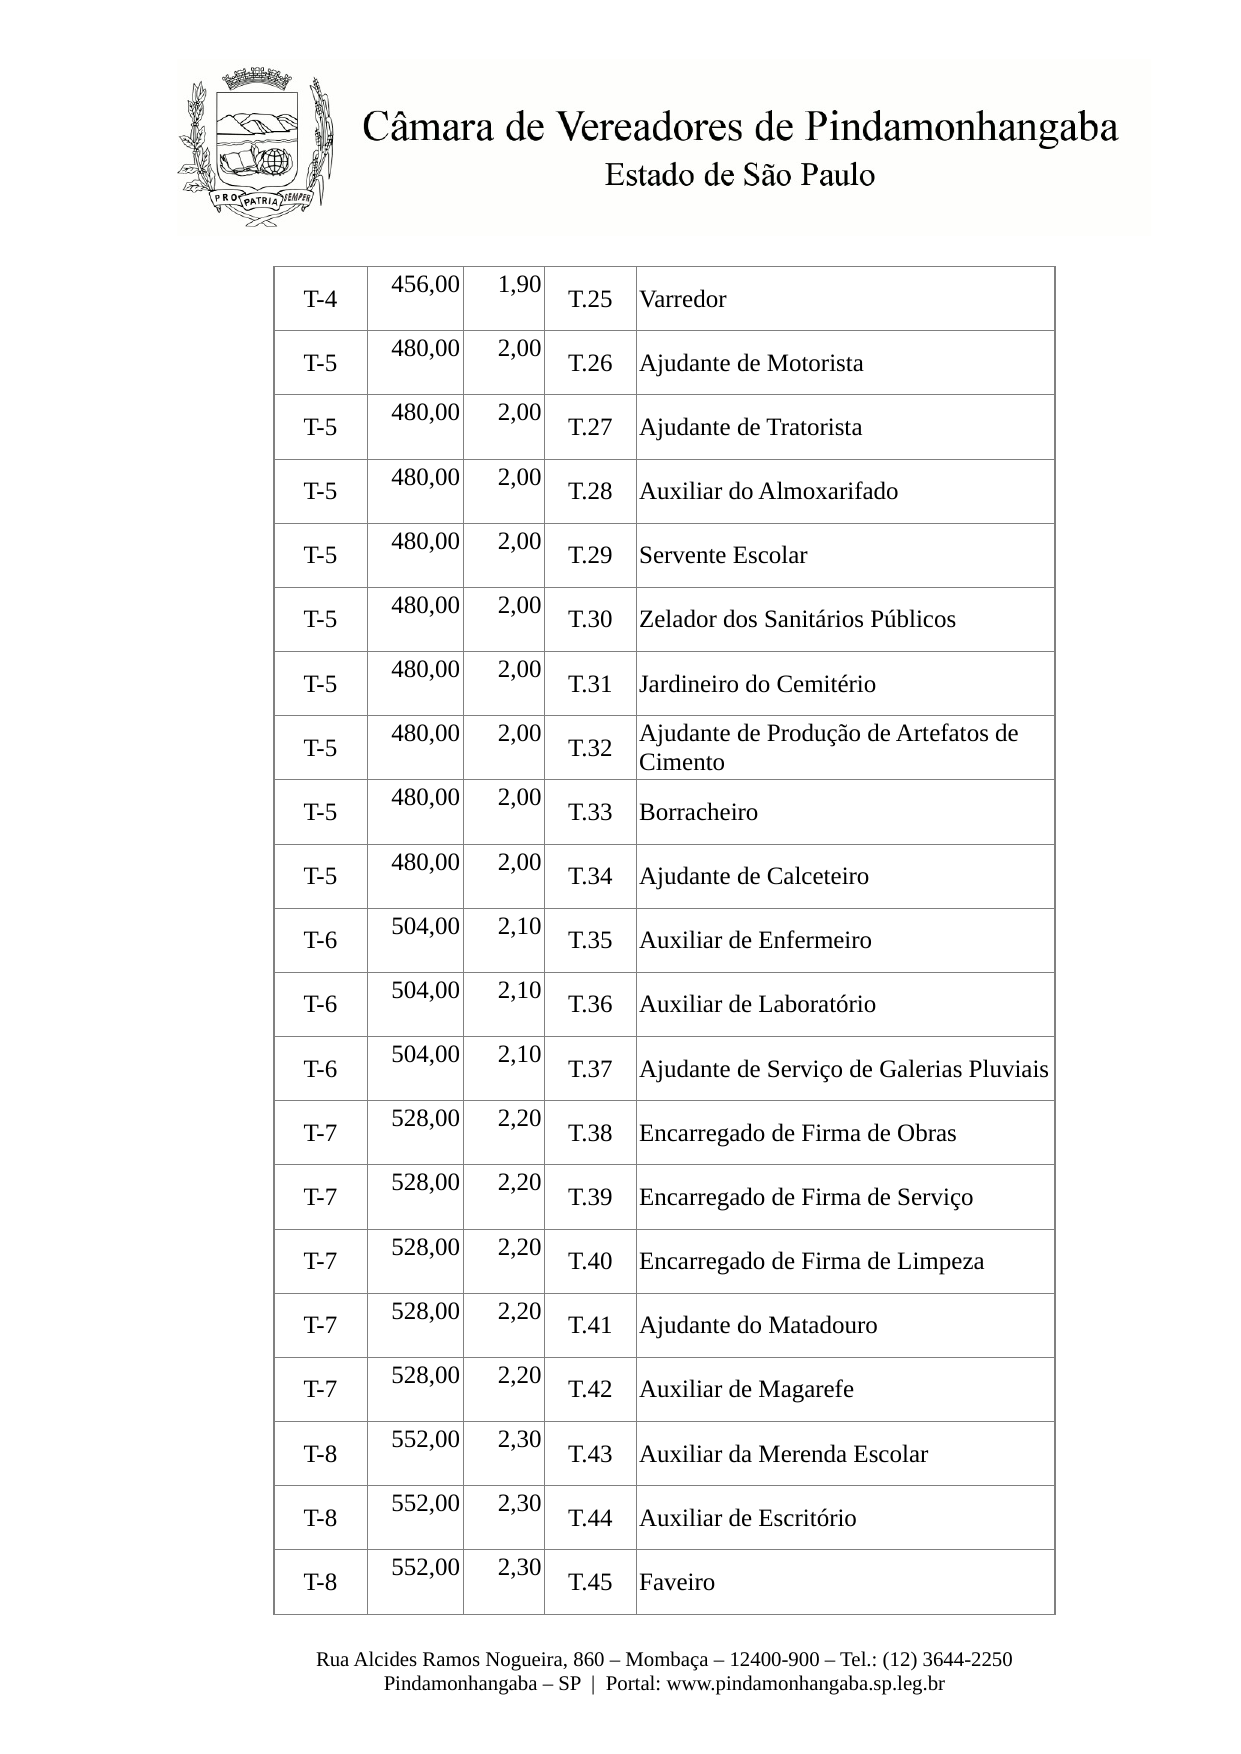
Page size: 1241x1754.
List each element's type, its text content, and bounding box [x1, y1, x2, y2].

table_cell 480,00 [368, 780, 463, 843]
table_cell T.40 [545, 1230, 636, 1293]
table_cell T.41 [545, 1294, 636, 1357]
table_cell T-8 [275, 1422, 367, 1485]
table_cell T-6 [275, 909, 367, 972]
table_cell T.29 [545, 524, 636, 587]
table_cell T.35 [545, 909, 636, 972]
table_cell Ajudante de Produção de Artefatos de Cimento [637, 716, 1054, 779]
table_cell T-6 [275, 1037, 367, 1100]
table_cell Borracheiro [637, 780, 1054, 843]
table_cell T.31 [545, 652, 636, 715]
table_cell 480,00 [368, 845, 463, 908]
table_cell 2,10 [464, 973, 544, 1036]
table_cell 528,00 [368, 1230, 463, 1293]
table_cell 2,00 [464, 395, 544, 458]
table_cell T.28 [545, 460, 636, 523]
table_cell 2,20 [464, 1358, 544, 1421]
table_cell T-8 [275, 1550, 367, 1613]
table_cell 552,00 [368, 1550, 463, 1613]
table_cell 480,00 [368, 652, 463, 715]
table_cell T.39 [545, 1165, 636, 1228]
table_cell Ajudante de Calceteiro [637, 845, 1054, 908]
table_cell 456,00 [368, 267, 463, 330]
table_cell T.27 [545, 395, 636, 458]
table_cell T-5 [275, 652, 367, 715]
table_cell T.36 [545, 973, 636, 1036]
table_cell T-6 [275, 973, 367, 1036]
table_cell T-7 [275, 1101, 367, 1164]
picture [177, 59, 1152, 236]
table_cell 2,00 [464, 331, 544, 394]
table_cell Ajudante de Tratorista [637, 395, 1054, 458]
table_cell T-8 [275, 1486, 367, 1549]
table_cell T-7 [275, 1165, 367, 1228]
table_cell 2,00 [464, 460, 544, 523]
table_cell Auxiliar de Laboratório [637, 973, 1054, 1036]
table_cell Auxiliar de Enfermeiro [637, 909, 1054, 972]
table_cell 2,10 [464, 1037, 544, 1100]
table_cell Zelador dos Sanitários Públicos [637, 588, 1054, 651]
table_cell 528,00 [368, 1101, 463, 1164]
table_cell Auxiliar da Merenda Escolar [637, 1422, 1054, 1485]
table_cell Encarregado de Firma de Limpeza [637, 1230, 1054, 1293]
table_cell T-5 [275, 524, 367, 587]
table_cell T-7 [275, 1230, 367, 1293]
table_cell T.45 [545, 1550, 636, 1613]
table_cell T-5 [275, 331, 367, 394]
table_cell 552,00 [368, 1422, 463, 1485]
table_cell 480,00 [368, 395, 463, 458]
table_cell T.34 [545, 845, 636, 908]
table_cell T-5 [275, 716, 367, 779]
table_cell Jardineiro do Cemitério [637, 652, 1054, 715]
table_cell 2,00 [464, 716, 544, 779]
table_cell Auxiliar de Magarefe [637, 1358, 1054, 1421]
table_cell T-5 [275, 845, 367, 908]
table_cell 480,00 [368, 716, 463, 779]
table_cell 480,00 [368, 331, 463, 394]
table_cell 2,20 [464, 1165, 544, 1228]
table_cell Varredor [637, 267, 1054, 330]
table_cell 2,30 [464, 1422, 544, 1485]
table_cell T.30 [545, 588, 636, 651]
table_cell 2,30 [464, 1550, 544, 1613]
table_cell 2,00 [464, 588, 544, 651]
table_cell Encarregado de Firma de Serviço [637, 1165, 1054, 1228]
table_cell 2,30 [464, 1486, 544, 1549]
table_cell 552,00 [368, 1486, 463, 1549]
table_cell T.32 [545, 716, 636, 779]
table_cell Ajudante do Matadouro [637, 1294, 1054, 1357]
table_cell 528,00 [368, 1165, 463, 1228]
table_cell 480,00 [368, 460, 463, 523]
table_cell Servente Escolar [637, 524, 1054, 587]
table_cell T-7 [275, 1358, 367, 1421]
table_cell T.37 [545, 1037, 636, 1100]
table_cell 2,00 [464, 780, 544, 843]
table_cell T-5 [275, 780, 367, 843]
table_cell 528,00 [368, 1358, 463, 1421]
table_cell T-7 [275, 1294, 367, 1357]
table_cell T.33 [545, 780, 636, 843]
table_cell 2,20 [464, 1294, 544, 1357]
table_cell T-4 [275, 267, 367, 330]
table_cell 2,10 [464, 909, 544, 972]
table_cell 2,00 [464, 524, 544, 587]
table_cell T.42 [545, 1358, 636, 1421]
table_cell T.26 [545, 331, 636, 394]
table_cell T.43 [545, 1422, 636, 1485]
table_cell Ajudante de Serviço de Galerias Pluviais [637, 1037, 1054, 1100]
table_cell 2,20 [464, 1230, 544, 1293]
table_cell Ajudante de Motorista [637, 331, 1054, 394]
table_cell 2,00 [464, 652, 544, 715]
table_cell 504,00 [368, 909, 463, 972]
table_cell 2,20 [464, 1101, 544, 1164]
table_cell T-5 [275, 588, 367, 651]
table_cell T.44 [545, 1486, 636, 1549]
table_cell 504,00 [368, 973, 463, 1036]
table_cell 504,00 [368, 1037, 463, 1100]
table_cell 480,00 [368, 588, 463, 651]
table_cell T-5 [275, 460, 367, 523]
table_cell T.25 [545, 267, 636, 330]
table_cell 2,00 [464, 845, 544, 908]
table_cell T.38 [545, 1101, 636, 1164]
table_cell 1,90 [464, 267, 544, 330]
table_cell Auxiliar do Almoxarifado [637, 460, 1054, 523]
table_cell Auxiliar de Escritório [637, 1486, 1054, 1549]
table_cell Encarregado de Firma de Obras [637, 1101, 1054, 1164]
table_cell T-5 [275, 395, 367, 458]
table_cell 480,00 [368, 524, 463, 587]
table_cell Faveiro [637, 1550, 1054, 1613]
table_cell 528,00 [368, 1294, 463, 1357]
